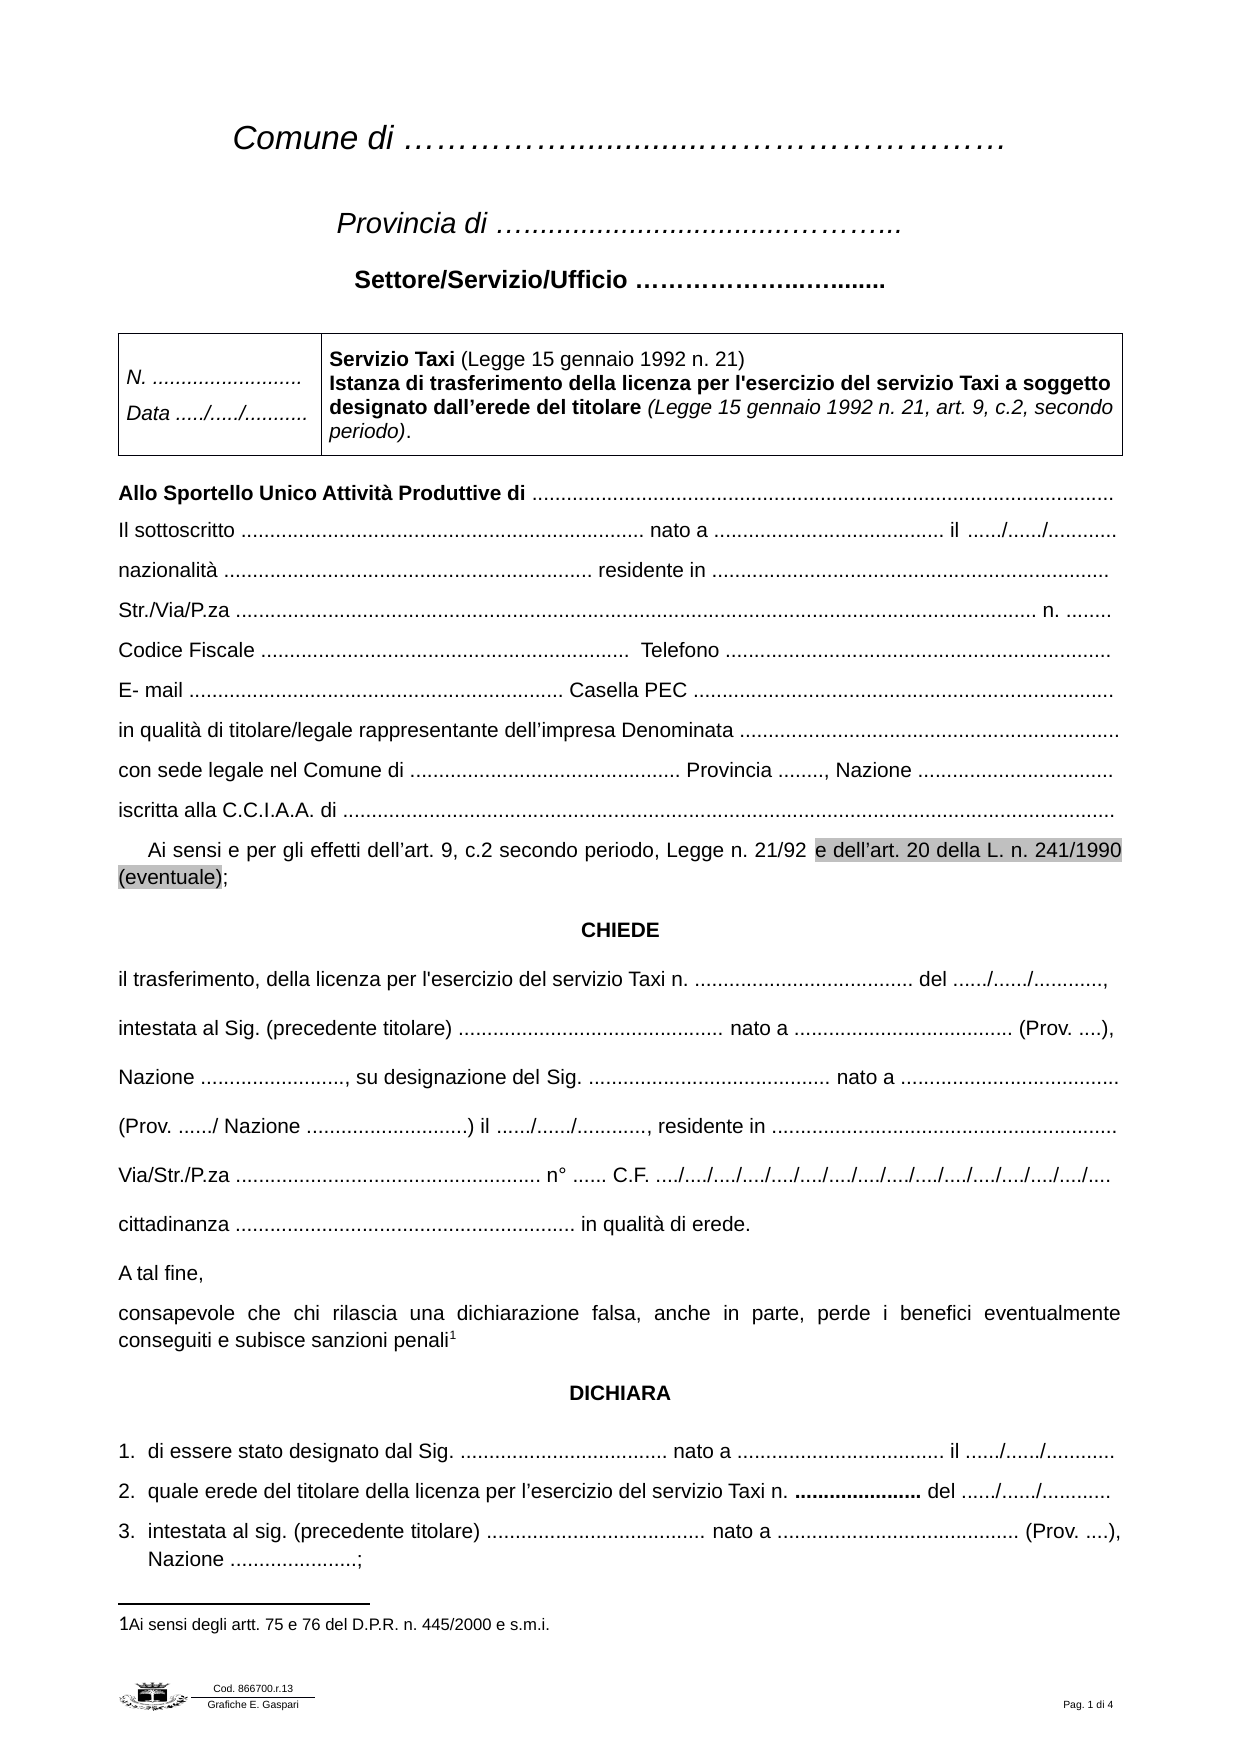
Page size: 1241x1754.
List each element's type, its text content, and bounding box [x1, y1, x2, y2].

text Comune di ……………...............……………………… [118, 118, 1122, 157]
text Allo Sportello Unico Attività Produttive di ..................................................................................................... [118, 481, 1122, 505]
text Ai sensi degli artt. 75 e 76 del D.P.R. n. 445/2000 e s.m.i. [118, 1610, 1122, 1636]
table_header Servizio Taxi (Legge 15 gennaio 1992 n. 21) Istanza di trasferimento della licenza per l'esercizio del servizio Taxi a soggetto designato dall’erede del titolare (Legge 15 gennaio 1992 n. 21, art. 9, c.2, secondo periodo). [322, 334, 1122, 455]
text Codice Fiscale ................................................................ Telefono ................................................................... [118, 638, 1122, 662]
subtitle il trasferimento, della licenza per l'esercizio del servizio Taxi n. ...................................... del ....../....../............, [118, 967, 1122, 991]
text A tal fine, [118, 1260, 1122, 1284]
text nazionalità ................................................................ residente in ..................................................................... [118, 558, 1122, 582]
text Ai sensi e per gli effetti dell’art. 9, c.2 secondo periodo, Legge n. 21/92 e dell’art. 20 della L. n. 241/1990 (eventuale); [118, 838, 1122, 889]
subtitle (Prov. ....../ Nazione ............................) il ....../....../............, residente in ............................................................ [118, 1113, 1122, 1137]
text con sede legale nel Comune di ............................................... Provincia ........, Nazione .................................. [118, 758, 1122, 782]
list di essere stato designato dal Sig. .................................... nato a .................................... il ....../....../............ [118, 1439, 1122, 1463]
text E- mail ................................................................. Casella PEC ......................................................................... [118, 678, 1122, 702]
text Str./Via/P.za ........................................................................................................................................... n. ........ [118, 598, 1122, 622]
subtitle intestata al Sig. (precedente titolare) .............................................. nato a ...................................... (Prov. ....), [118, 1016, 1122, 1039]
list quale erede del titolare della licenza per l’esercizio del servizio Taxi n. ...................... del ....../....../............ [118, 1479, 1122, 1503]
subtitle Via/Str./P.za ..................................................... n° ...... C.F. ..../..../..../..../..../..../..../..../..../..../..../..../..../..../..../.... [118, 1162, 1122, 1186]
text iscritta alla C.C.I.A.A. di ...................................................................................................................................... [118, 798, 1122, 822]
subtitle CHIEDE [118, 918, 1122, 942]
text in qualità di titolare/legale rappresentante dell’impresa Denominata .................................................................. [118, 718, 1122, 742]
text consapevole che chi rilascia una dichiarazione falsa, anche in parte, perde i benefici eventualmente conseguiti e subisce sanzioni penali [118, 1300, 1122, 1352]
subtitle Nazione ........................., su designazione del Sig. .......................................... nato a ...................................... [118, 1064, 1122, 1088]
text Provincia di ….................................………... [118, 207, 1122, 240]
text Settore/Servizio/Ufficio ………………...…........ [118, 265, 1122, 294]
list intestata al sig. (precedente titolare) ...................................... nato a .......................................... (Prov. ....), Nazione ......................; [118, 1519, 1122, 1570]
text Il sottoscritto ...................................................................... nato a ........................................ il ....../....../............ [118, 518, 1122, 542]
subtitle DICHIARA [118, 1380, 1122, 1404]
table_header N. .......................... Data ...../...../........... [119, 334, 321, 455]
subtitle cittadinanza ........................................................... in qualità di erede. [118, 1211, 1122, 1235]
